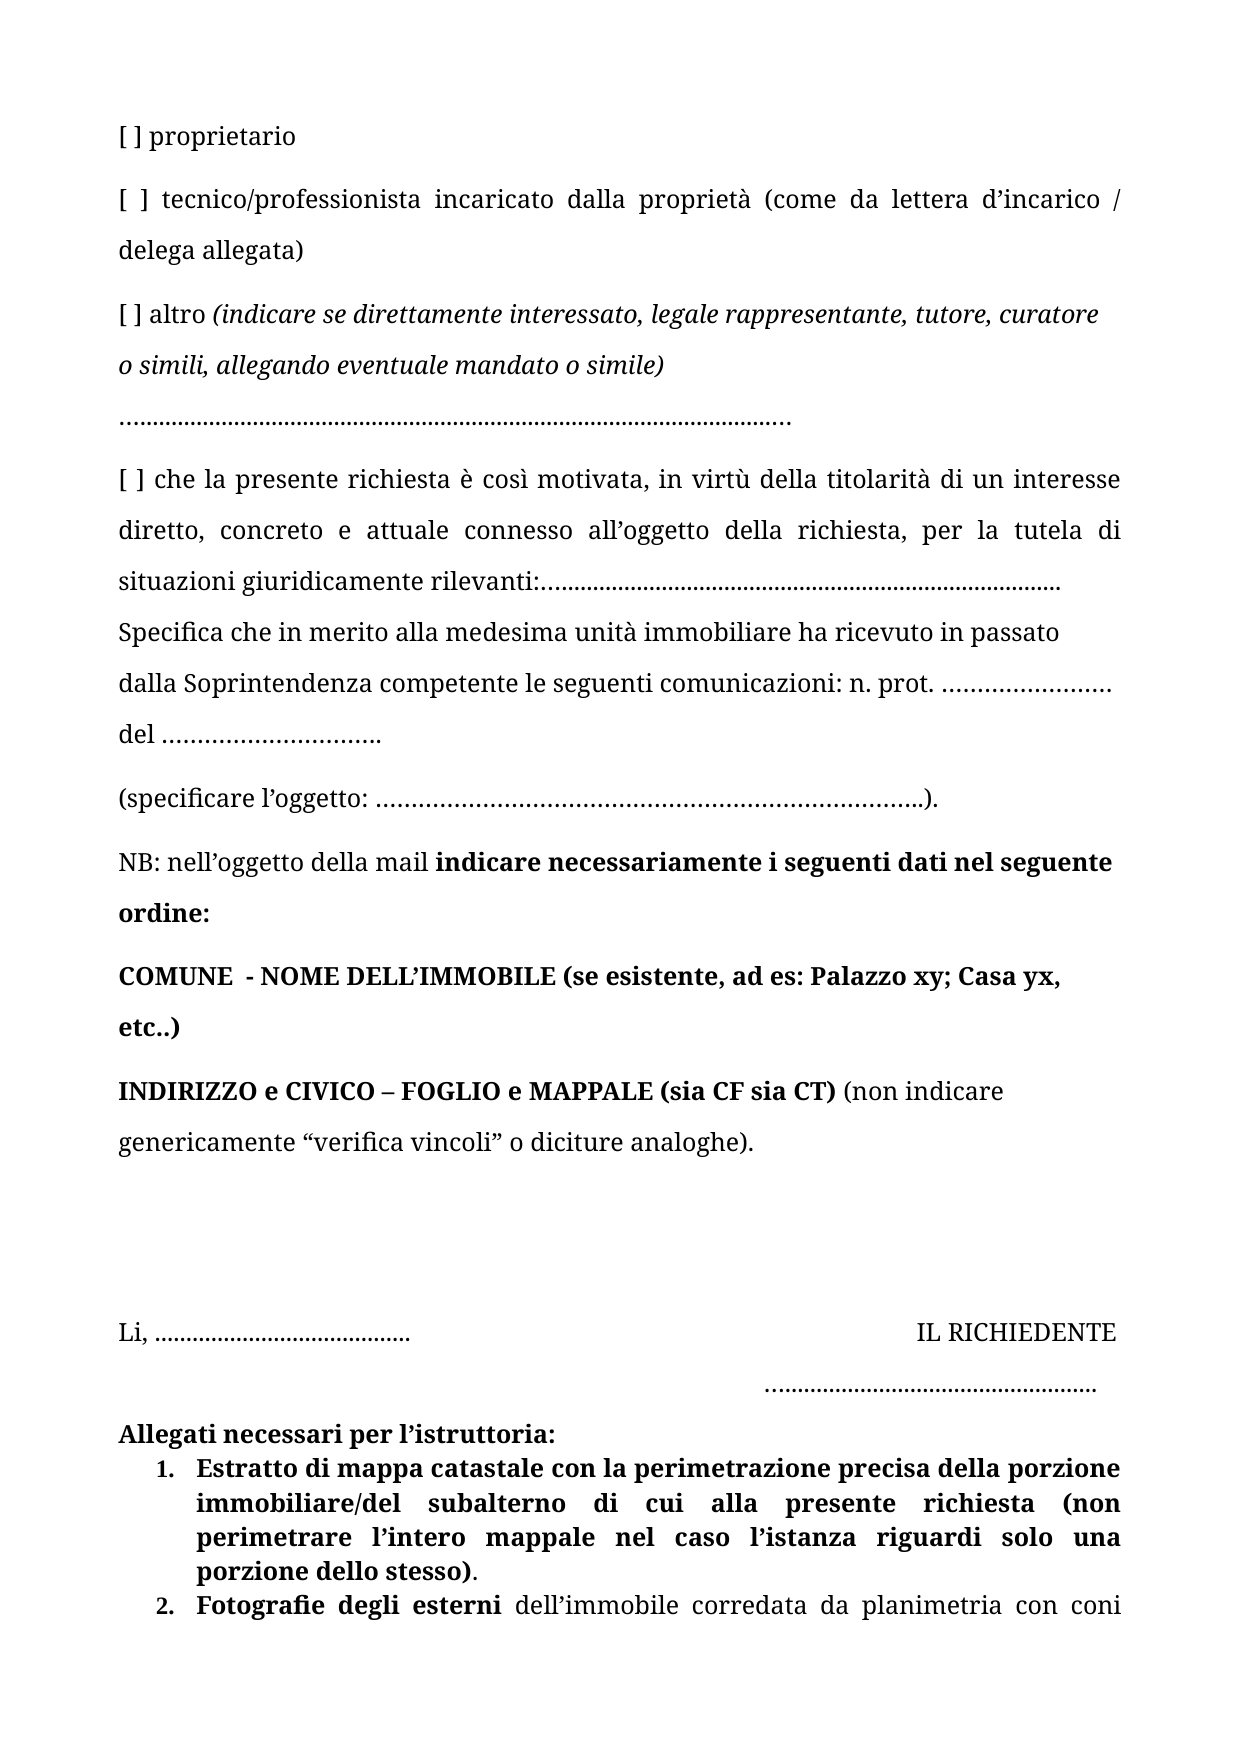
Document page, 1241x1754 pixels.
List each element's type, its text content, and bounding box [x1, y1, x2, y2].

text [ ] che la presente richiesta è così motivata, in virtù della titolarità di un interesse diretto, concreto e attuale connesso all’oggetto della richiesta, per la tutela di situazioni giuridicamente rilevanti:…................................................................................ [118, 462, 1122, 598]
text Specifica che in merito alla medesima unità immobiliare ha ricevuto in passato dalla Soprintendenza competente le seguenti comunicazioni: n. prot. …………………… del …………………………. [118, 615, 1122, 751]
list Fotografie degli esterni dell’immobile corredata da planimetria con coni [156, 1587, 1122, 1621]
text [ ] altro (indicare se direttamente interessato, legale rappresentante, tutore, curatore o simili, allegando eventuale mandato o simile) [118, 296, 1122, 381]
text [ ] tecnico/professionista incaricato dalla proprietà (come da lettera d’incarico / delega allegata) [118, 182, 1122, 267]
text COMUNE - NOME DELL’IMMOBILE (se esistente, ad es: Palazzo xy; Casa yx, etc..) [118, 959, 1122, 1044]
text Allegati necessari per l’istruttoria: [118, 1417, 1122, 1451]
text (specificare l’oggetto: …………………………………………………………………..). [118, 781, 1122, 815]
text ….................................................. [118, 1366, 1122, 1400]
text INDIRIZZO e CIVICO – FOGLIO e MAPPALE (sia CF sia CT) (non indicare genericamente “verifica vincoli” o diciture analoghe). [118, 1073, 1122, 1158]
list Estratto di mappa catastale con la perimetrazione precisa della porzione immobiliare/del subalterno di cui alla presente richiesta (non perimetrare l’intero mappale nel caso l’istanza riguardi solo una porzione dello stesso). [156, 1451, 1122, 1587]
text NB: nell’oggetto della mail indicare necessariamente i seguenti dati nel seguente ordine: [118, 844, 1122, 929]
text ….....................................................................................................… [118, 398, 1122, 432]
text [ ] proprietario [118, 118, 1093, 152]
text Li, ......................................... IL RICHIEDENTE [118, 1315, 1122, 1349]
